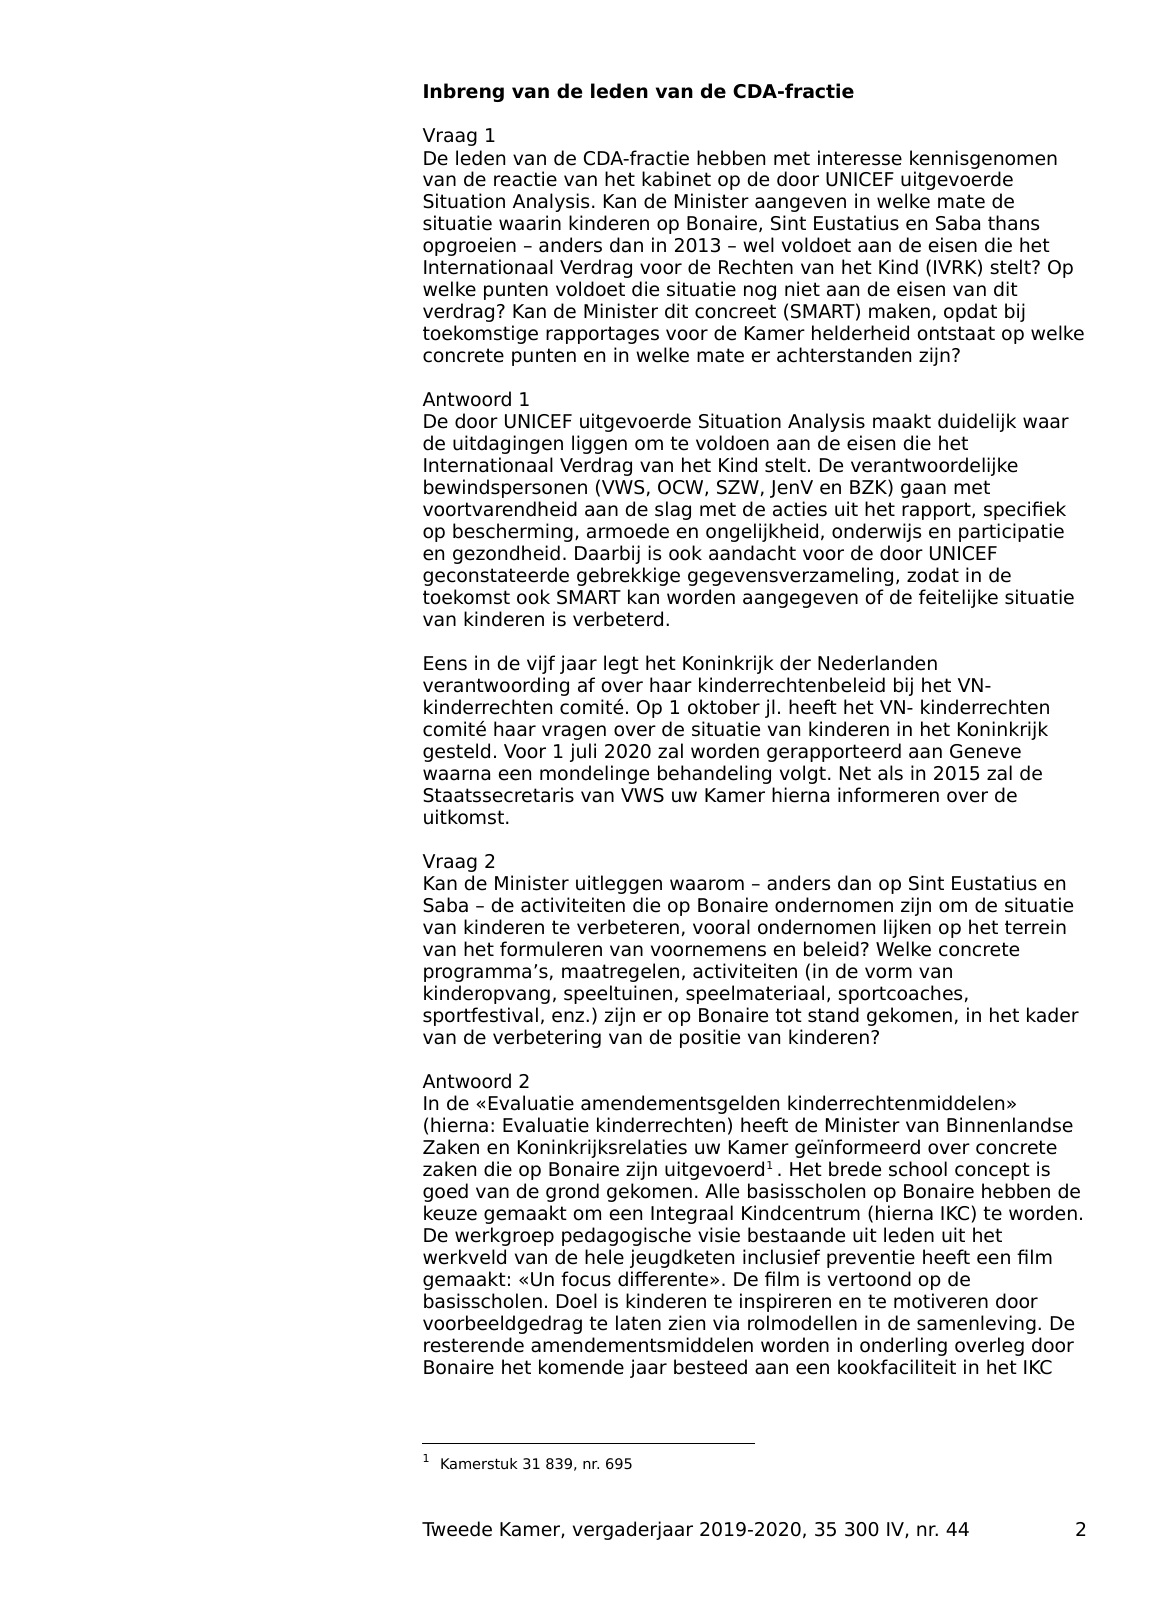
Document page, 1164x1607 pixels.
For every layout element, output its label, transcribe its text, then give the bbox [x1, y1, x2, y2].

subtitle Inbreng van de leden van de CDA-fractie [422, 81, 1087, 103]
text Antwoord 1 [422, 389, 1087, 411]
text De door UNICEF uitgevoerde Situation Analysis maakt duidelijk waar de uitdagingen liggen om te voldoen aan de eisen die het Internationaal Verdrag van het Kind stelt. De verantwoordelijke bewindspersonen (VWS, OCW, SZW, JenV en BZK) gaan met voortvarendheid aan de slag met de acties uit het rapport, specifiek op bescherming, armoede en ongelijkheid, onderwijs en participatie en gezondheid. Daarbij is ook aandacht voor de door UNICEF geconstateerde gebrekkige gegevensverzameling, zodat in de toekomst ook SMART kan worden aangegeven of de feitelijke situatie van kinderen is verbeterd. [422, 411, 1087, 631]
text In de «Evaluatie amendementsgelden kinderrechtenmiddelen» (hierna: Evaluatie kinderrechten) heeft de Minister van Binnenlandse Zaken en Koninkrijksrelaties uw Kamer geïnformeerd over concrete zaken die op Bonaire zijn uitgevoerd. Het brede school concept is goed van de grond gekomen. Alle basisscholen op Bonaire hebben de keuze gemaakt om een Integraal Kindcentrum (hierna IKC) te worden. De werkgroep pedagogische visie bestaande uit leden uit het werkveld van de hele jeugdketen inclusief preventie heeft een film gemaakt: «Un focus differente». De film is vertoond op de basisscholen. Doel is kinderen te inspireren en te motiveren door voorbeeldgedrag te laten zien via rolmodellen in de samenleving. De resterende amendementsmiddelen worden in onderling overleg door Bonaire het komende jaar besteed aan een kookfaciliteit in het IKC [422, 1093, 1087, 1379]
text Vraag 2 [422, 851, 1087, 873]
text Kan de Minister uitleggen waarom – anders dan op Sint Eustatius en Saba – de activiteiten die op Bonaire ondernomen zijn om de situatie van kinderen te verbeteren, vooral ondernomen lijken op het terrein van het formuleren van voornemens en beleid? Welke concrete programma’s, maatregelen, activiteiten (in de vorm van kinderopvang, speeltuinen, speelmateriaal, sportcoaches, sportfestival, enz.) zijn er op Bonaire tot stand gekomen, in het kader van de verbetering van de positie van kinderen? [422, 873, 1087, 1049]
text Eens in de vijf jaar legt het Koninkrijk der Nederlanden verantwoording af over haar kinderrechtenbeleid bij het VN-kinderrechten comité. Op 1 oktober jl. heeft het VN- kinderrechten comité haar vragen over de situatie van kinderen in het Koninkrijk gesteld. Voor 1 juli 2020 zal worden gerapporteerd aan Geneve waarna een mondelinge behandeling volgt. Net als in 2015 zal de Staatssecretaris van VWS uw Kamer hierna informeren over de uitkomst. [422, 653, 1087, 829]
text Vraag 1 [422, 125, 1087, 147]
text Antwoord 2 [422, 1071, 1087, 1093]
text De leden van de CDA-fractie hebben met interesse kennisgenomen van de reactie van het kabinet op de door UNICEF uitgevoerde Situation Analysis. Kan de Minister aangeven in welke mate de situatie waarin kinderen op Bonaire, Sint Eustatius en Saba thans opgroeien – anders dan in 2013 – wel voldoet aan de eisen die het Internationaal Verdrag voor de Rechten van het Kind (IVRK) stelt? Op welke punten voldoet die situatie nog niet aan de eisen van dit verdrag? Kan de Minister dit concreet (SMART) maken, opdat bij toekomstige rapportages voor de Kamer helderheid ontstaat op welke concrete punten en in welke mate er achterstanden zijn? [422, 147, 1087, 367]
text Kamerstuk 31 839, nr. 695 [422, 1452, 1087, 1474]
